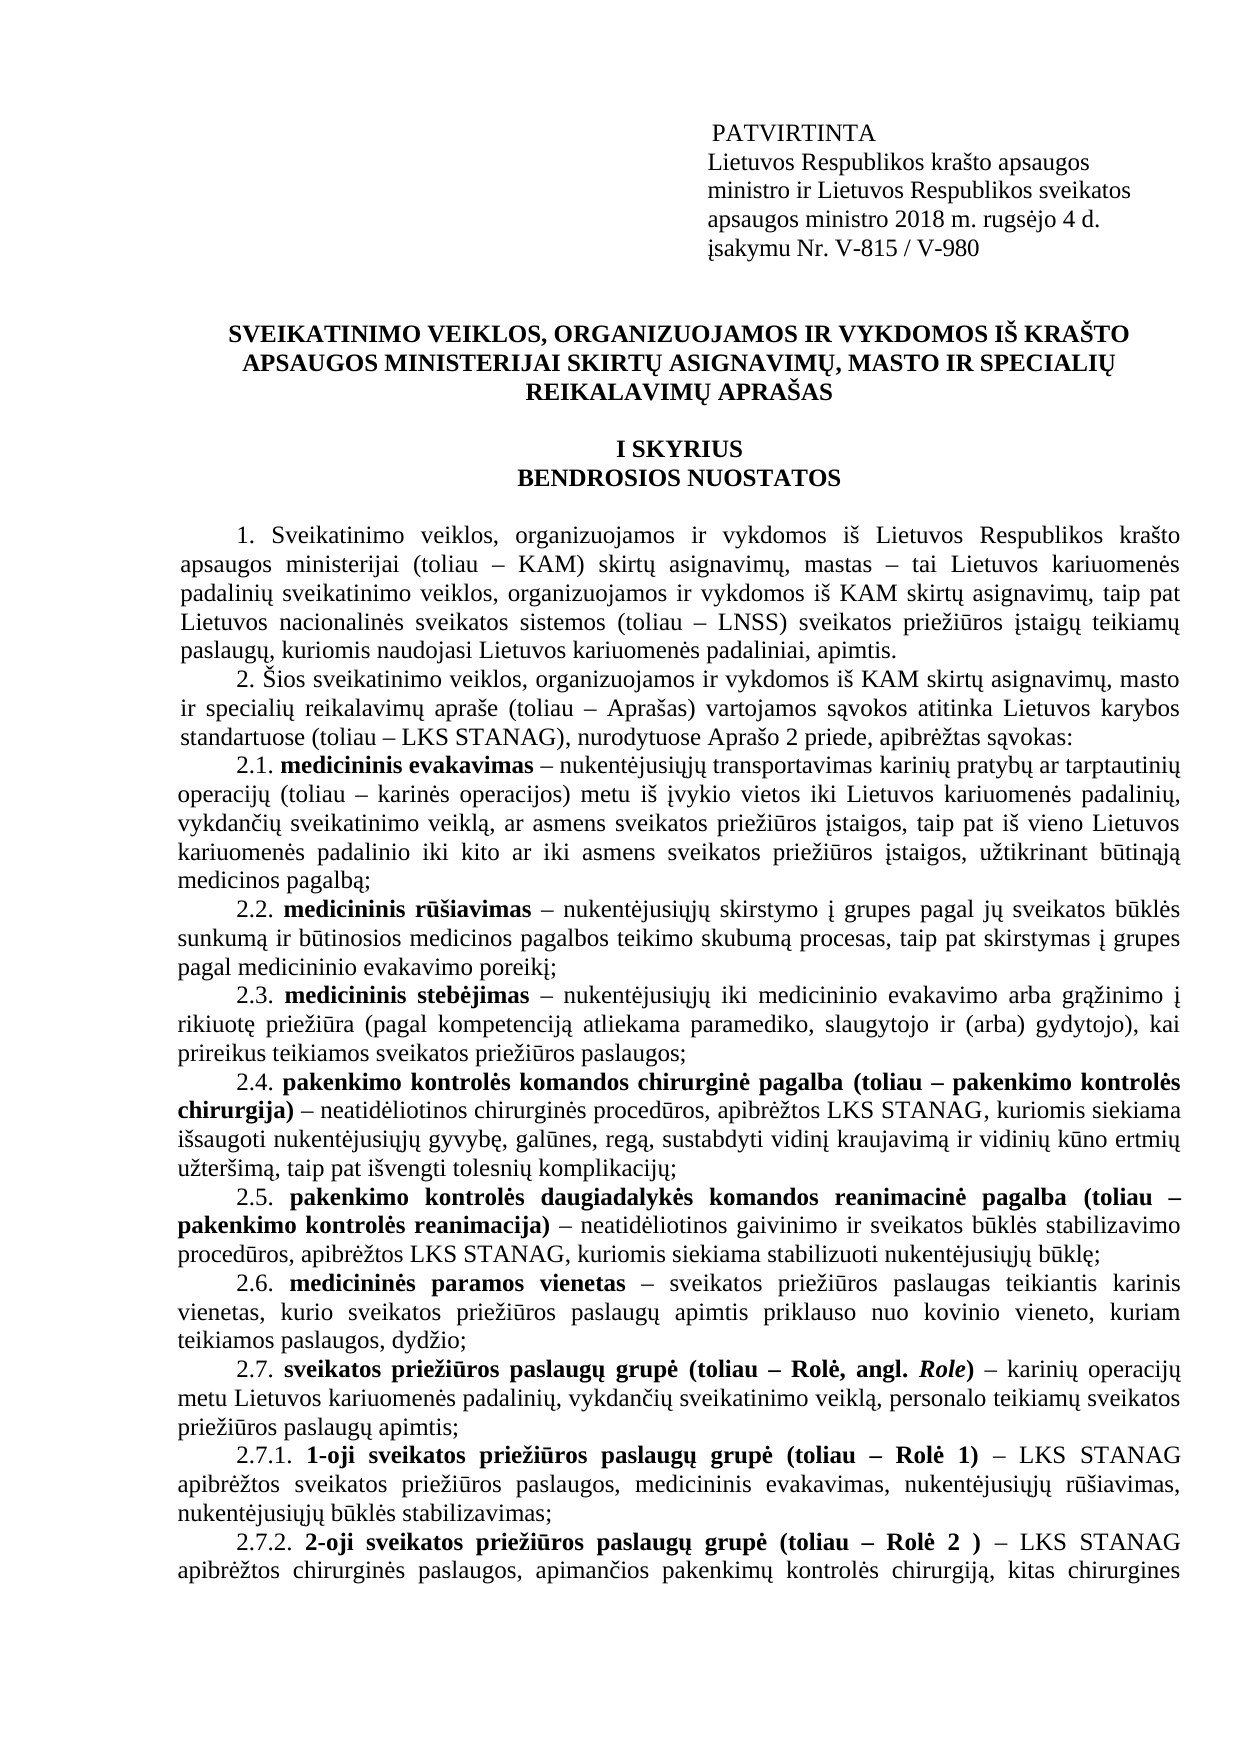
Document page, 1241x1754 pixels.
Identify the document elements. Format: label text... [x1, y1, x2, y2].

text PATVIRTINTA [177, 118, 1181, 147]
text 2.2. medicininis rūšiavimas – nukentėjusiųjų skirstymo į grupes pagal jų sveikatos būklės sunkumą ir būtinosios medicinos pagalbos teikimo skubumą procesas, taip pat skirstymas į grupes pagal medicininio evakavimo poreikį; [177, 894, 1181, 981]
text I SKYRIUS [177, 434, 1181, 463]
text 2. Šios sveikatinimo veiklos, organizuojamos ir vykdomos iš KAM skirtų asignavimų, masto ir specialių reikalavimų apraše (toliau – Aprašas) vartojamos sąvokos atitinka Lietuvos karybos standartuose (toliau – LKS STANAG), nurodytuose Aprašo 2 priede, apibrėžtas sąvokas: [180, 664, 1181, 751]
text įsakymu Nr. V-815 / V-980 [707, 233, 1132, 262]
text 2.7.2. 2-oji sveikatos priežiūros paslaugų grupė (toliau – Rolė 2 ) – LKS STANAG apibrėžtos chirurginės paslaugos, apimančios pakenkimų kontrolės chirurgiją, kitas chirurgines [177, 1527, 1181, 1584]
text 2.3. medicininis stebėjimas – nukentėjusiųjų iki medicininio evakavimo arba grąžinimo į rikiuotę priežiūra (pagal kompetenciją atliekama paramediko, slaugytojo ir (arba) gydytojo), kai prireikus teikiamos sveikatos priežiūros paslaugos; [177, 981, 1181, 1067]
text 2.4. pakenkimo kontrolės komandos chirurginė pagalba (toliau – pakenkimo kontrolės chirurgija) – neatidėliotinos chirurginės procedūros, apibrėžtos LKS STANAG, kuriomis siekiama išsaugoti nukentėjusiųjų gyvybę, galūnes, regą, sustabdyti vidinį kraujavimą ir vidinių kūno ertmių užteršimą, taip pat išvengti tolesnių komplikacijų; [177, 1067, 1181, 1182]
text 2.6. medicininės paramos vienetas – sveikatos priežiūros paslaugas teikiantis karinis vienetas, kurio sveikatos priežiūros paslaugų apimtis priklauso nuo kovinio vieneto, kuriam teikiamos paslaugos, dydžio; [177, 1268, 1181, 1354]
text apsaugos ministro 2018 m. rugsėjo 4 d. [707, 204, 1132, 233]
text BENDROSIOS NUOSTATOS [177, 463, 1181, 492]
text Lietuvos Respublikos krašto apsaugos [707, 147, 1132, 176]
text ministro ir Lietuvos Respublikos sveikatos [707, 176, 1132, 204]
text 1. Sveikatinimo veiklos, organizuojamos ir vykdomos iš Lietuvos Respublikos krašto apsaugos ministerijai (toliau – KAM) skirtų asignavimų, mastas – tai Lietuvos kariuomenės padalinių sveikatinimo veiklos, organizuojamos ir vykdomos iš KAM skirtų asignavimų, taip pat Lietuvos nacionalinės sveikatos sistemos (toliau – LNSS) sveikatos priežiūros įstaigų teikiamų paslaugų, kuriomis naudojasi Lietuvos kariuomenės padaliniai, apimtis. [180, 521, 1181, 664]
text 2.1. medicininis evakavimas – nukentėjusiųjų transportavimas karinių pratybų ar tarptautinių operacijų (toliau – karinės operacijos) metu iš įvykio vietos iki Lietuvos kariuomenės padalinių, vykdančių sveikatinimo veiklą, ar asmens sveikatos priežiūros įstaigos, taip pat iš vieno Lietuvos kariuomenės padalinio iki kito ar iki asmens sveikatos priežiūros įstaigos, užtikrinant būtinąją medicinos pagalbą; [177, 751, 1181, 894]
text SVEIKATINIMO VEIKLOS, ORGANIZUOJAMOS IR VYKDOMOS IŠ KRAŠTO APSAUGOS MINISTERIJAI SKIRTŲ ASIGNAVIMŲ, MASTO IR SPECIALIŲ REIKALAVIMŲ APRAŠAS [177, 319, 1181, 406]
text 2.5. pakenkimo kontrolės daugiadalykės komandos reanimacinė pagalba (toliau – pakenkimo kontrolės reanimacija) – neatidėliotinos gaivinimo ir sveikatos būklės stabilizavimo procedūros, apibrėžtos LKS STANAG, kuriomis siekiama stabilizuoti nukentėjusiųjų būklę; [177, 1182, 1181, 1268]
text 2.7. sveikatos priežiūros paslaugų grupė (toliau – Rolė, angl. Role) – karinių operacijų metu Lietuvos kariuomenės padalinių, vykdančių sveikatinimo veiklą, personalo teikiamų sveikatos priežiūros paslaugų apimtis; [177, 1354, 1181, 1441]
text 2.7.1. 1-oji sveikatos priežiūros paslaugų grupė (toliau – Rolė 1) – LKS STANAG apibrėžtos sveikatos priežiūros paslaugos, medicininis evakavimas, nukentėjusiųjų rūšiavimas, nukentėjusiųjų būklės stabilizavimas; [177, 1441, 1181, 1527]
